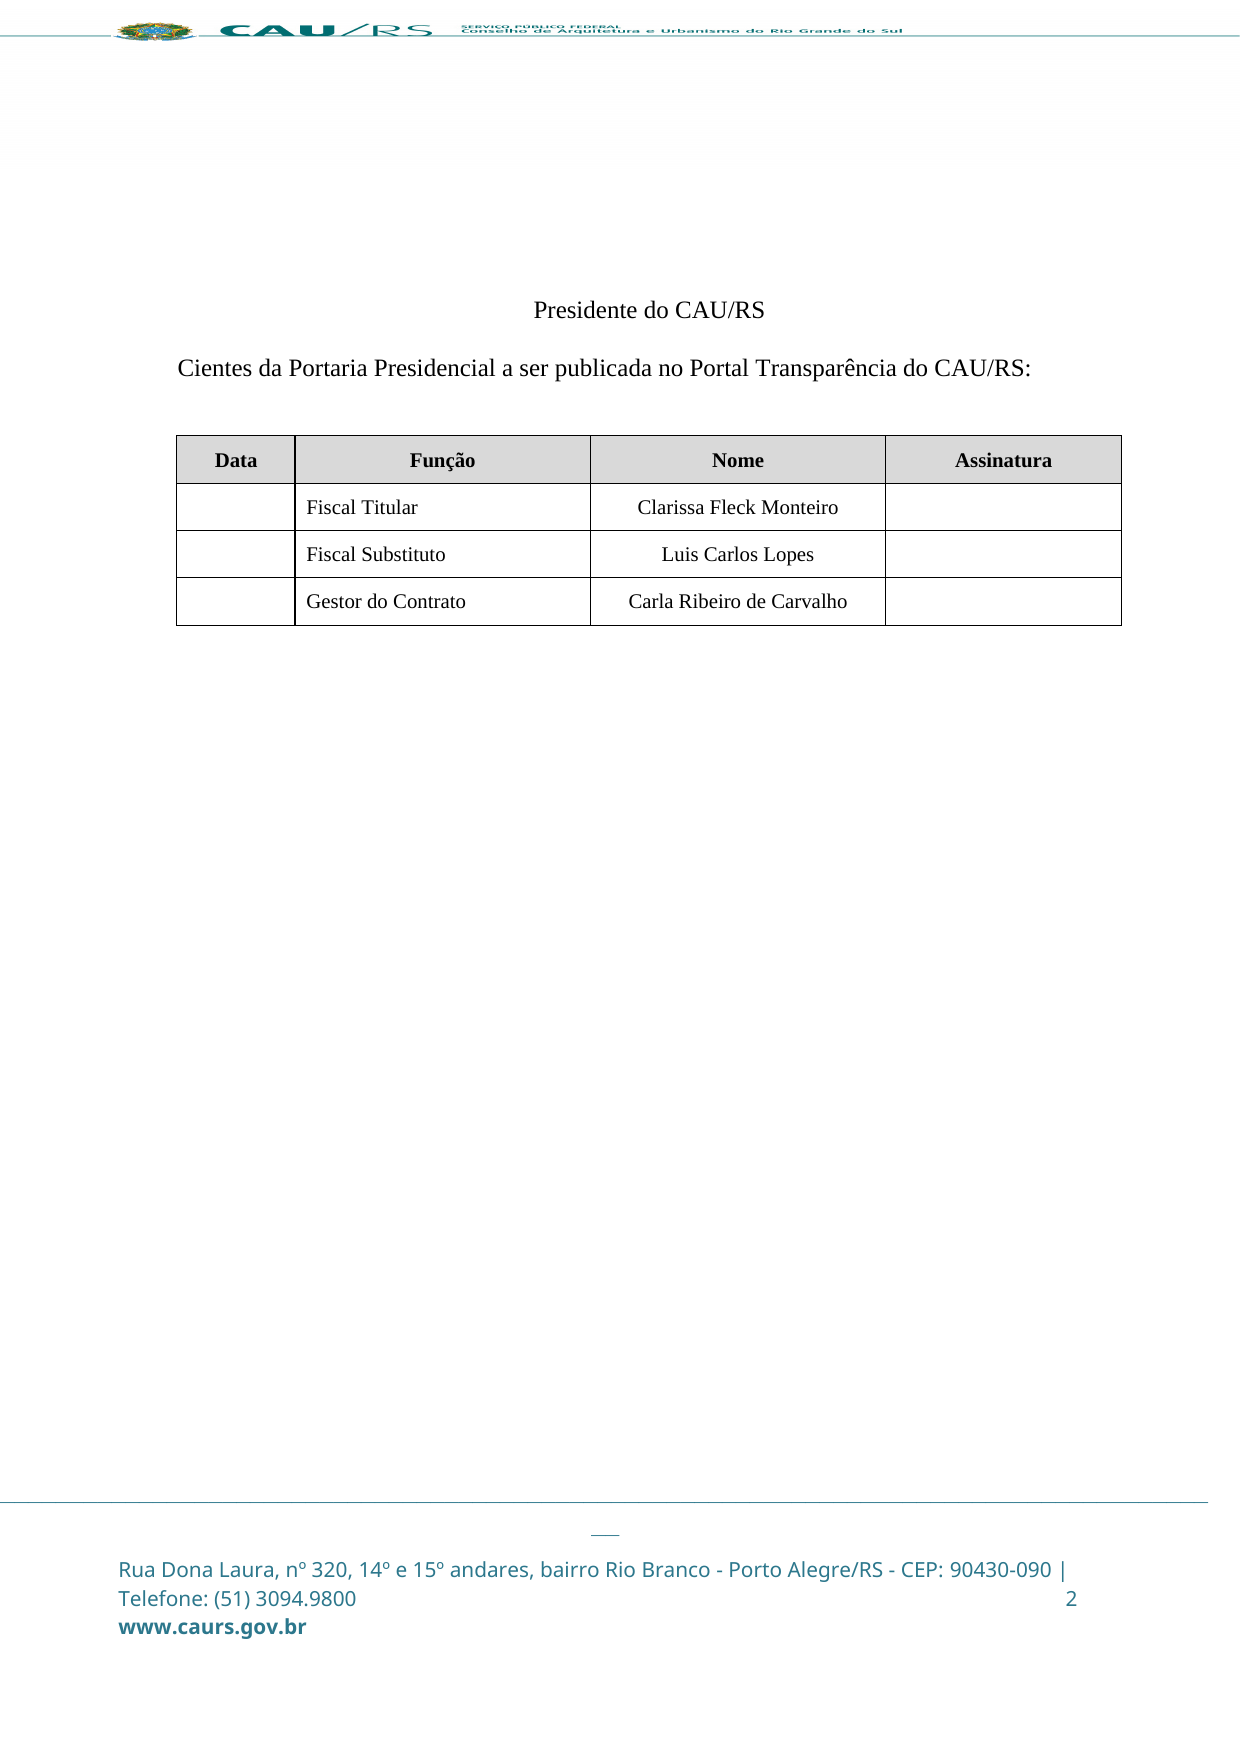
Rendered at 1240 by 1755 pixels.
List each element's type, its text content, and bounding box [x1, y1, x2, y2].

table_cell [177, 484, 294, 530]
table_cell [886, 531, 1121, 577]
table_cell [886, 578, 1121, 624]
table_cell Fiscal Substituto [296, 531, 590, 577]
table_header Nome [591, 436, 885, 483]
table_header Função [296, 436, 590, 483]
text Presidente do CAU/RS [177, 295, 1121, 324]
table_cell Gestor do Contrato [296, 578, 590, 624]
table_cell [886, 484, 1121, 530]
table_cell [177, 578, 294, 624]
table_cell Fiscal Titular [296, 484, 590, 530]
table_cell Luis Carlos Lopes [591, 531, 885, 577]
text Cientes da Portaria Presidencial a ser publicada no Portal Transparência do CAU/RS: [177, 353, 1121, 382]
table_header Data [177, 436, 294, 483]
table_cell [177, 531, 294, 577]
table_header Assinatura [886, 436, 1121, 483]
table_cell Carla Ribeiro de Carvalho [591, 578, 885, 624]
table_cell Clarissa Fleck Monteiro [591, 484, 885, 530]
